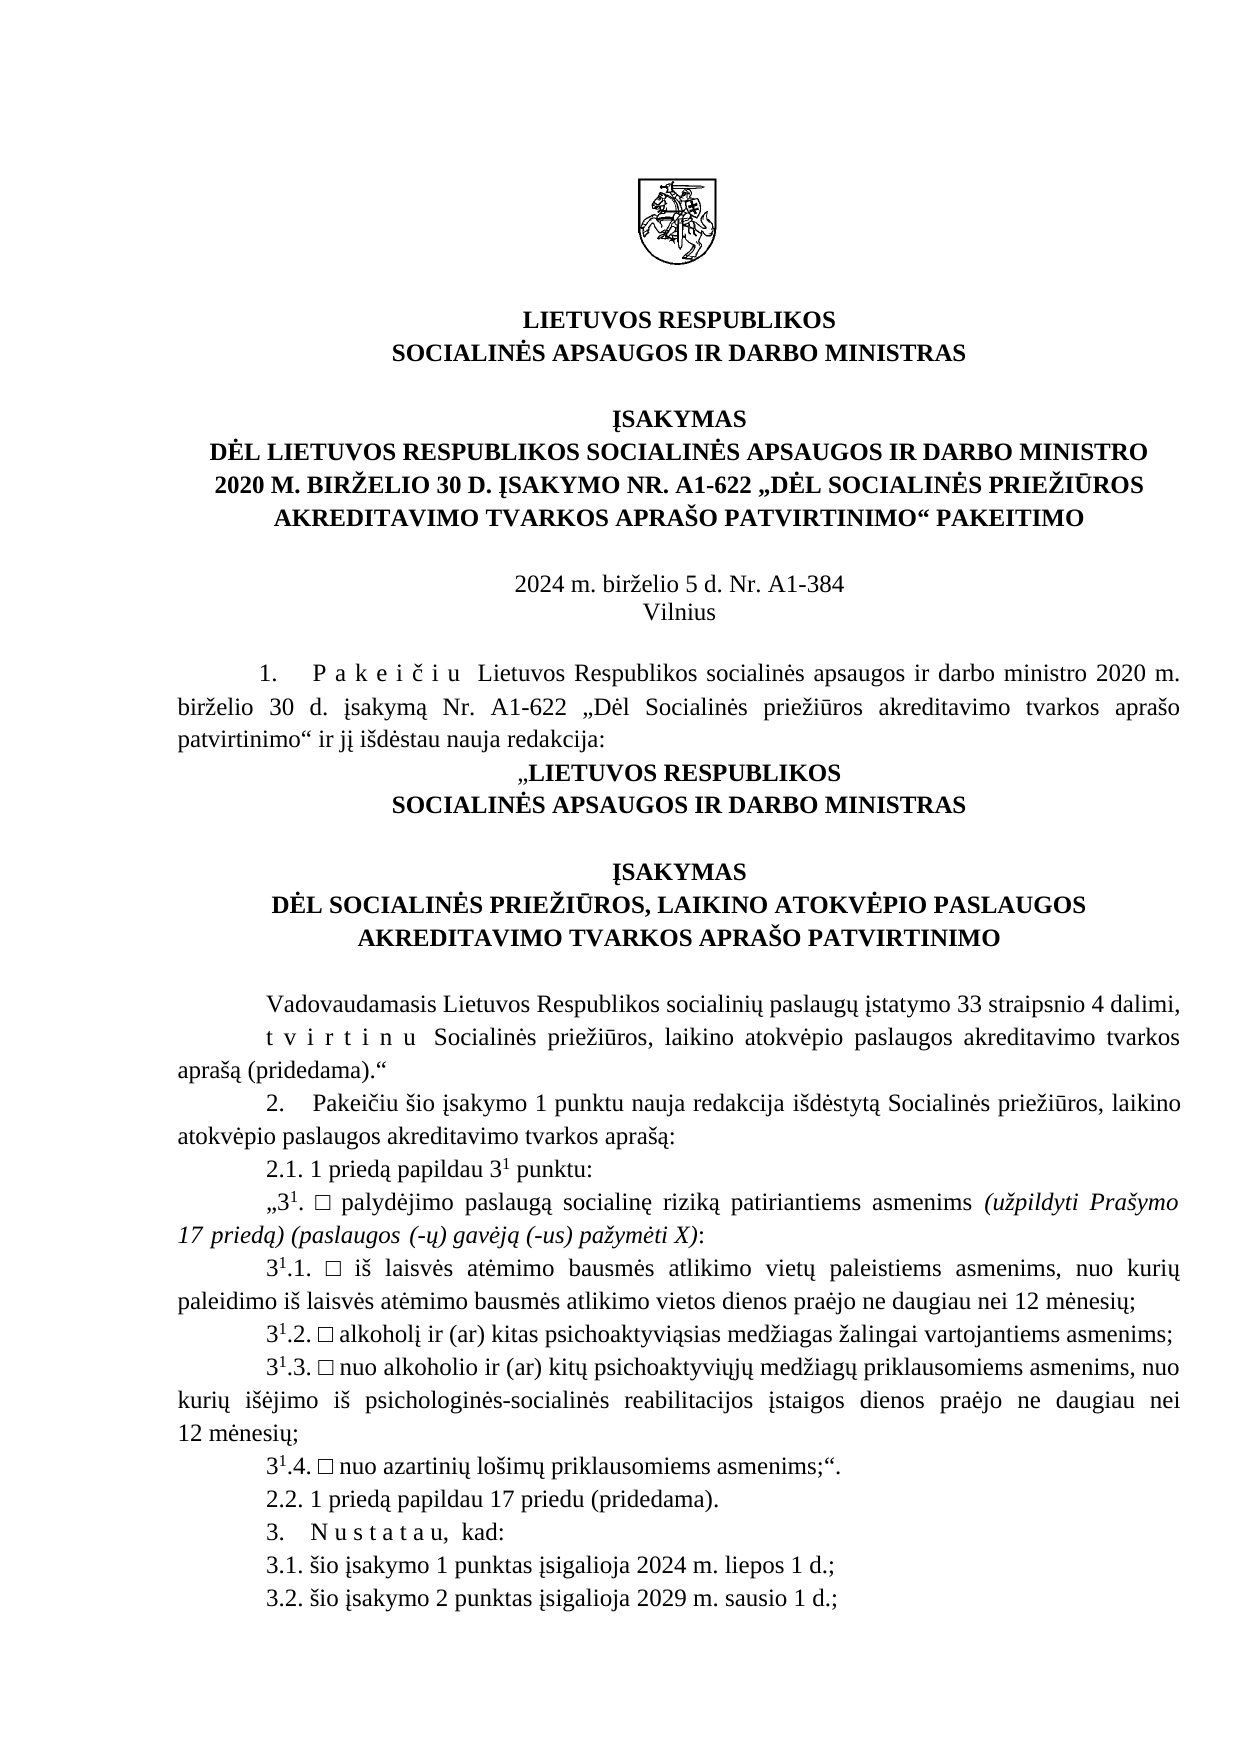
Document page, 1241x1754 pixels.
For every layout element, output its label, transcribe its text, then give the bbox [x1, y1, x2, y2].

text Vadovaudamasis Lietuvos Respublikos socialinių paslaugų įstatymo 33 straipsnio 4 dalimi, [177, 989, 1181, 1017]
text 2024 m. birželio 5 d. Nr. A1-384 [177, 569, 1181, 597]
text „LIETUVOS RESPUBLIKOS [177, 758, 1181, 786]
text 3.2. šio įsakymo 2 punktas įsigalioja 2029 m. sausio 1 d.; [266, 1583, 1181, 1612]
text 31.4. □ nuo azartinių lošimų priklausomiems asmenims;“. [177, 1451, 1181, 1480]
text t v i r t i n u Socialinės priežiūros, laikino atokvėpio paslaugos akreditavimo tvarkos aprašą (pridedama).“ [177, 1022, 1181, 1083]
text SOCIALINĖS APSAUGOS IR DARBO MINISTRAS [177, 791, 1181, 819]
text 1. P a k e i č i u Lietuvos Respublikos socialinės apsaugos ir darbo ministro 2020 m. birželio 30 d. įsakymą Nr. A1-622 „Dėl Socialinės priežiūros akreditavimo tvarkos aprašo patvirtinimo“ ir jį išdėstau nauja redakcija: [177, 658, 1181, 753]
text 31.2. □ alkoholį ir (ar) kitas psichoaktyviąsias medžiagas žalingai vartojantiems asmenims; [177, 1319, 1181, 1348]
text LIETUVOS RESPUBLIKOS [177, 305, 1181, 334]
text ĮSAKYMAS [177, 857, 1181, 885]
text 2. Pakeičiu šio įsakymo 1 punktu nauja redakcija išdėstytą Socialinės priežiūros, laikino atokvėpio paslaugos akreditavimo tvarkos aprašą: [177, 1088, 1181, 1149]
text DĖL LIETUVOS RESPUBLIKOS SOCIALINĖS APSAUGOS IR DARBO MINISTRO 2020 M. BIRŽELIO 30 D. ĮSAKYMO NR. A1-622 „DĖL SOCIALINĖS PRIEŽIŪROS AKREDITAVIMO TVARKOS APRAŠO PATVIRTINIMO“ PAKEITIMO [177, 437, 1181, 532]
text DĖL SOCIALINĖS PRIEŽIŪROS, LAIKINO ATOKVĖPIO PASLAUGOS AKREDITAVIMO TVARKOS APRAŠO PATVIRTINIMO [177, 890, 1181, 951]
text 3. N u s t a t a u, kad: [177, 1517, 1181, 1546]
text Vilnius [177, 597, 1181, 626]
text 2.1. 1 priedą papildau 31 punktu: [266, 1154, 1181, 1183]
text ĮSAKYMAS [177, 404, 1181, 433]
text 31.1. □ iš laisvės atėmimo bausmės atlikimo vietų paleistiems asmenims, nuo kurių paleidimo iš laisvės atėmimo bausmės atlikimo vietos dienos praėjo ne daugiau nei 12 mėnesių; [177, 1253, 1181, 1315]
text SOCIALINĖS APSAUGOS IR DARBO MINISTRAS [177, 338, 1181, 367]
text 31.3. □ nuo alkoholio ir (ar) kitų psichoaktyviųjų medžiagų priklausomiems asmenims, nuo kurių išėjimo iš psichologinės-socialinės reabilitacijos įstaigos dienos praėjo ne daugiau nei 12 mėnesių; [177, 1352, 1181, 1447]
text 3.1. šio įsakymo 1 punktas įsigalioja 2024 m. liepos 1 d.; [266, 1550, 1181, 1579]
text „31. □ palydėjimo paslaugą socialinę riziką patiriantiems asmenims (užpildyti Prašymo 17 priedą) (paslaugos (-ų) gavėją (-us) pažymėti X): [177, 1187, 1181, 1249]
text 2.2. 1 priedą papildau 17 priedu (pridedama). [266, 1484, 1181, 1513]
